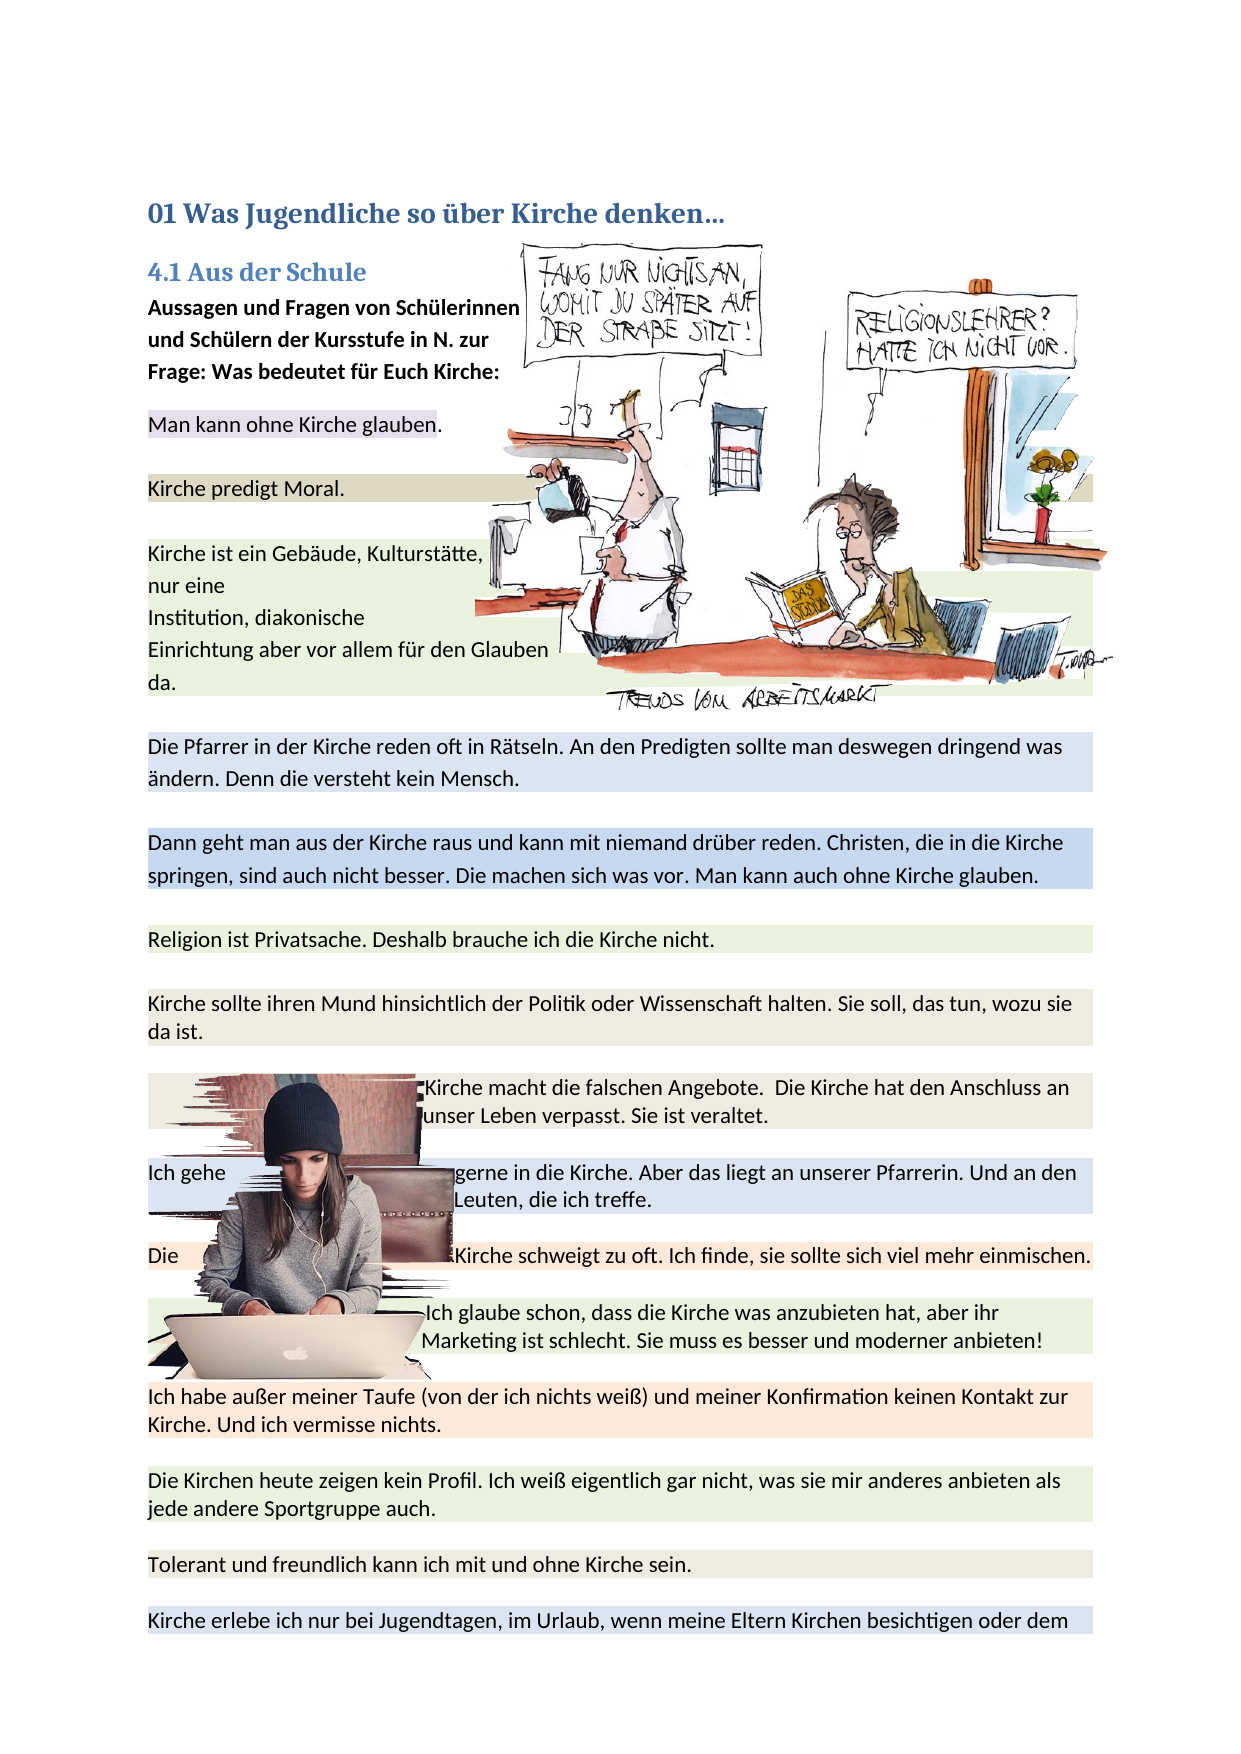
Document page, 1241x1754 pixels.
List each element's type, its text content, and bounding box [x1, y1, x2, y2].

text [914, 571, 1093, 599]
text Religion ist Privatsache. Deshalb brauche ich die Kirche nicht. [148, 925, 1093, 953]
subtitle 4.1 Aus der Schule [148, 257, 524, 288]
text Ich gehe [148, 1158, 282, 1212]
text Ich habe außer meiner Taufe (von der ich nichts weiß) und meiner Konfirmation keinen Kontakt zur [148, 1382, 1093, 1410]
text da ist. [148, 1017, 1093, 1046]
text [987, 603, 1093, 649]
text [1029, 410, 1093, 438]
text Ich glaube schon, dass die Kirche was anzubieten hat, aber ihr Marketing ist schlecht. Sie muss es besser und moderner anbieten! [377, 1298, 1093, 1354]
text [148, 1298, 222, 1340]
text [1037, 293, 1093, 385]
text [148, 1073, 247, 1129]
subtitle 01 Was Jugendliche so über Kirche denken… [148, 198, 1093, 231]
text Kirche erlebe ich nur bei Jugendtagen, im Urlaub, wenn meine Eltern Kirchen besichtigen oder dem [148, 1606, 1093, 1634]
text Kirche ist ein Gebäude, Kulturstätte, nur eine [148, 539, 521, 599]
text Dann geht man aus der Kirche raus und kann mit niemand drüber reden. Christen, die in die Kirche springen, sind auch nicht besser. Die machen sich was vor. Man kann auch ohne Kirche glauben. [148, 828, 1093, 889]
text Institution, diakonische Einrichtung aber vor allem für den Glauben da. [148, 603, 869, 696]
text Kirche predigt Moral. [148, 474, 546, 502]
text Die [148, 1242, 215, 1270]
text Die Pfarrer in der Kirche reden oft in Rätseln. An den Predigten sollte man deswegen dringend was ändern. Denn die versteht kein Mensch. [148, 732, 1093, 792]
text [1060, 474, 1093, 502]
text Kirche sollte ihren Mund hinsichtlich der Politik oder Wissenschaft halten. Sie soll, das tun, wozu sie [148, 989, 1093, 1017]
text Die Kirchen heute zeigen kein Profil. Ich weiß eigentlich gar nicht, was sie mir anderes anbieten als [148, 1466, 1093, 1494]
subtitle [762, 257, 1093, 288]
text Aussagen und Fragen von Schülerinnen und Schülern der Kursstufe in N. zur Frage: Was bedeutet für Euch Kirche: [148, 293, 577, 385]
text Kirche macht die falschen Angebote. Die Kirche hat den Anschluss an unser Leben verpasst. Sie ist veraltet. [405, 1073, 1093, 1129]
text Kirche. Und ich vermisse nichts. [148, 1410, 1093, 1438]
text [876, 666, 1093, 696]
text Kirche schweigt zu oft. Ich finde, sie sollte sich viel mehr einmischen. [369, 1242, 1093, 1270]
text jede andere Sportgruppe auch. [148, 1494, 1093, 1522]
text Tolerant und freundlich kann ich mit und ohne Kirche sein. [148, 1550, 1093, 1578]
text gerne in die Kirche. Aber das liegt an unserer Pfarrerin. Und an den Leuten, die ich treffe. [397, 1158, 1093, 1214]
text Man kann ohne Kirche glauben. [148, 410, 569, 438]
